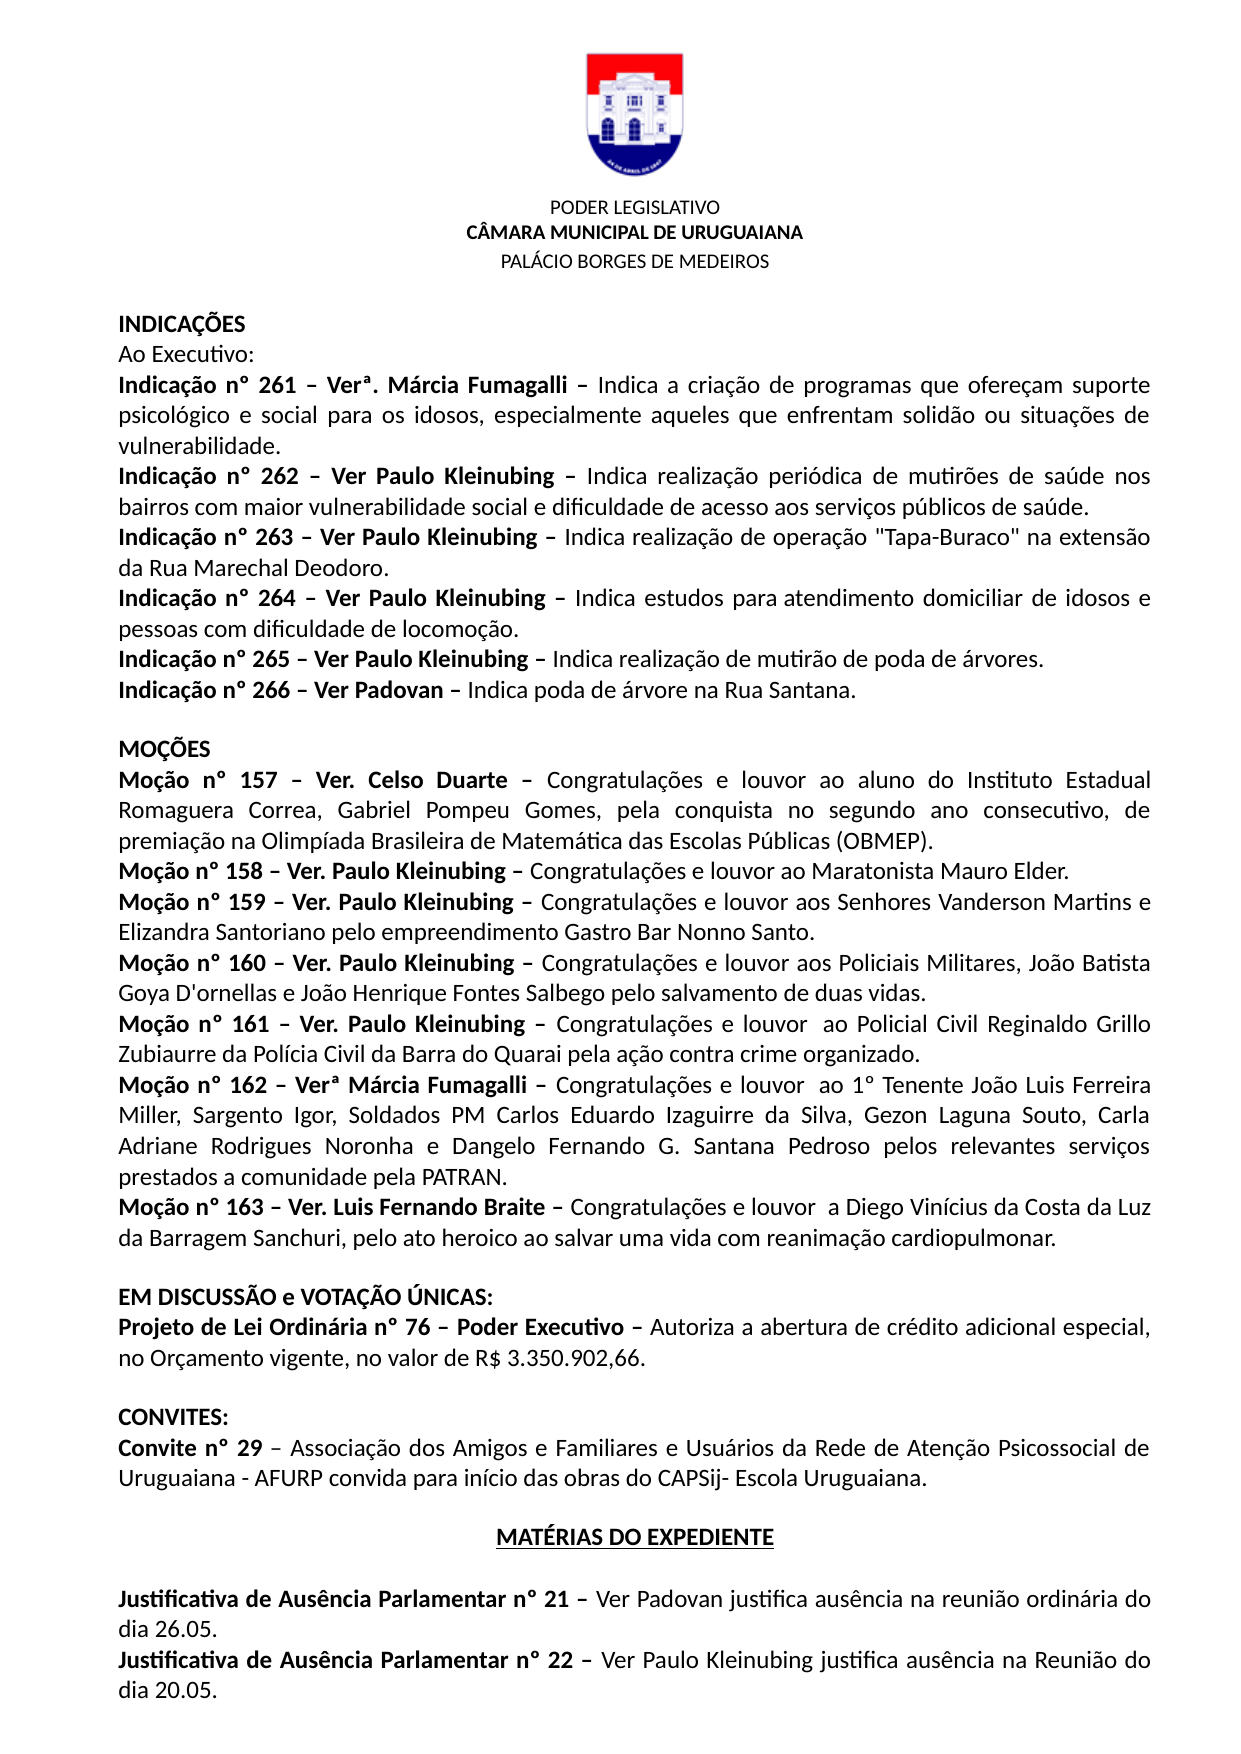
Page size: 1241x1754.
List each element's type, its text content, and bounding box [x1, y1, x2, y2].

text Moção nº 161 – Ver. Paulo Kleinubing – Congratulações e louvor ao Policial Civil Reginaldo Grillo Zubiaurre da Polícia Civil da Barra do Quarai pela ação contra crime organizado. [118, 1008, 1152, 1069]
text Moção nº 160 – Ver. Paulo Kleinubing – Congratulações e louvor aos Policiais Militares, João Batista Goya D'ornellas e João Henrique Fontes Salbego pelo salvamento de duas vidas. [118, 947, 1152, 1008]
text INDICAÇÕES [118, 308, 1152, 338]
text Indicação nº 266 – Ver Padovan – Indica poda de árvore na Rua Santana. [118, 674, 1152, 704]
text Convite nº 29 – Associação dos Amigos e Familiares e Usuários da Rede de Atenção Psicossocial de Uruguaiana - AFURP convida para início das obras do CAPSij- Escola Uruguaiana. [118, 1432, 1152, 1493]
text MATÉRIAS DO EXPEDIENTE [118, 1522, 1152, 1552]
text Projeto de Lei Ordinária nº 76 – Poder Executivo – Autoriza a abertura de crédito adicional especial, no Orçamento vigente, no valor de R$ 3.350.902,66. [118, 1311, 1152, 1372]
text Indicação nº 264 – Ver Paulo Kleinubing – Indica estudos para atendimento domiciliar de idosos e pessoas com dificuldade de locomoção. [118, 582, 1152, 643]
text Moção nº 157 – Ver. Celso Duarte – Congratulações e louvor ao aluno do Instituto Estadual Romaguera Correa, Gabriel Pompeu Gomes, pela conquista no segundo ano consecutivo, de premiação na Olimpíada Brasileira de Matemática das Escolas Públicas (OBMEP). [118, 764, 1152, 855]
text Moção nº 159 – Ver. Paulo Kleinubing – Congratulações e louvor aos Senhores Vanderson Martins e Elizandra Santoriano pelo empreendimento Gastro Bar Nonno Santo. [118, 886, 1152, 947]
text Justificativa de Ausência Parlamentar nº 22 – Ver Paulo Kleinubing justifica ausência na Reunião do dia 20.05. [118, 1644, 1152, 1705]
text Indicação nº 265 – Ver Paulo Kleinubing – Indica realização de mutirão de poda de árvores. [118, 643, 1152, 674]
text MOÇÕES [118, 733, 1152, 764]
text CONVITES: [118, 1401, 1152, 1432]
text Ao Executivo: [118, 338, 1152, 369]
picture [563, 43, 707, 187]
text Justificativa de Ausência Parlamentar nº 21 – Ver Padovan justifica ausência na reunião ordinária do dia 26.05. [118, 1583, 1152, 1644]
text Indicação nº 262 – Ver Paulo Kleinubing – Indica realização periódica de mutirões de saúde nos bairros com maior vulnerabilidade social e dificuldade de acesso aos serviços públicos de saúde. [118, 460, 1152, 521]
text Moção nº 163 – Ver. Luis Fernando Braite – Congratulações e louvor a Diego Vinícius da Costa da Luz da Barragem Sanchuri, pelo ato heroico ao salvar uma vida com reanimação cardiopulmonar. [118, 1191, 1152, 1252]
text Indicação nº 261 – Verª. Márcia Fumagalli – Indica a criação de programas que ofereçam suporte psicológico e social para os idosos, especialmente aqueles que enfrentam solidão ou situações de vulnerabilidade. [118, 369, 1152, 460]
text Indicação nº 263 – Ver Paulo Kleinubing – Indica realização de operação "Tapa-Buraco" na extensão da Rua Marechal Deodoro. [118, 521, 1152, 582]
text EM DISCUSSÃO e VOTAÇÃO ÚNICAS: [118, 1281, 1152, 1311]
text Moção nº 158 – Ver. Paulo Kleinubing – Congratulações e louvor ao Maratonista Mauro Elder. [118, 855, 1152, 886]
text Moção nº 162 – Verª Márcia Fumagalli – Congratulações e louvor ao 1º Tenente João Luis Ferreira Miller, Sargento Igor, Soldados PM Carlos Eduardo Izaguirre da Silva, Gezon Laguna Souto, Carla Adriane Rodrigues Noronha e Dangelo Fernando G. Santana Pedroso pelos relevantes serviços prestados a comunidade pela PATRAN. [118, 1069, 1152, 1191]
